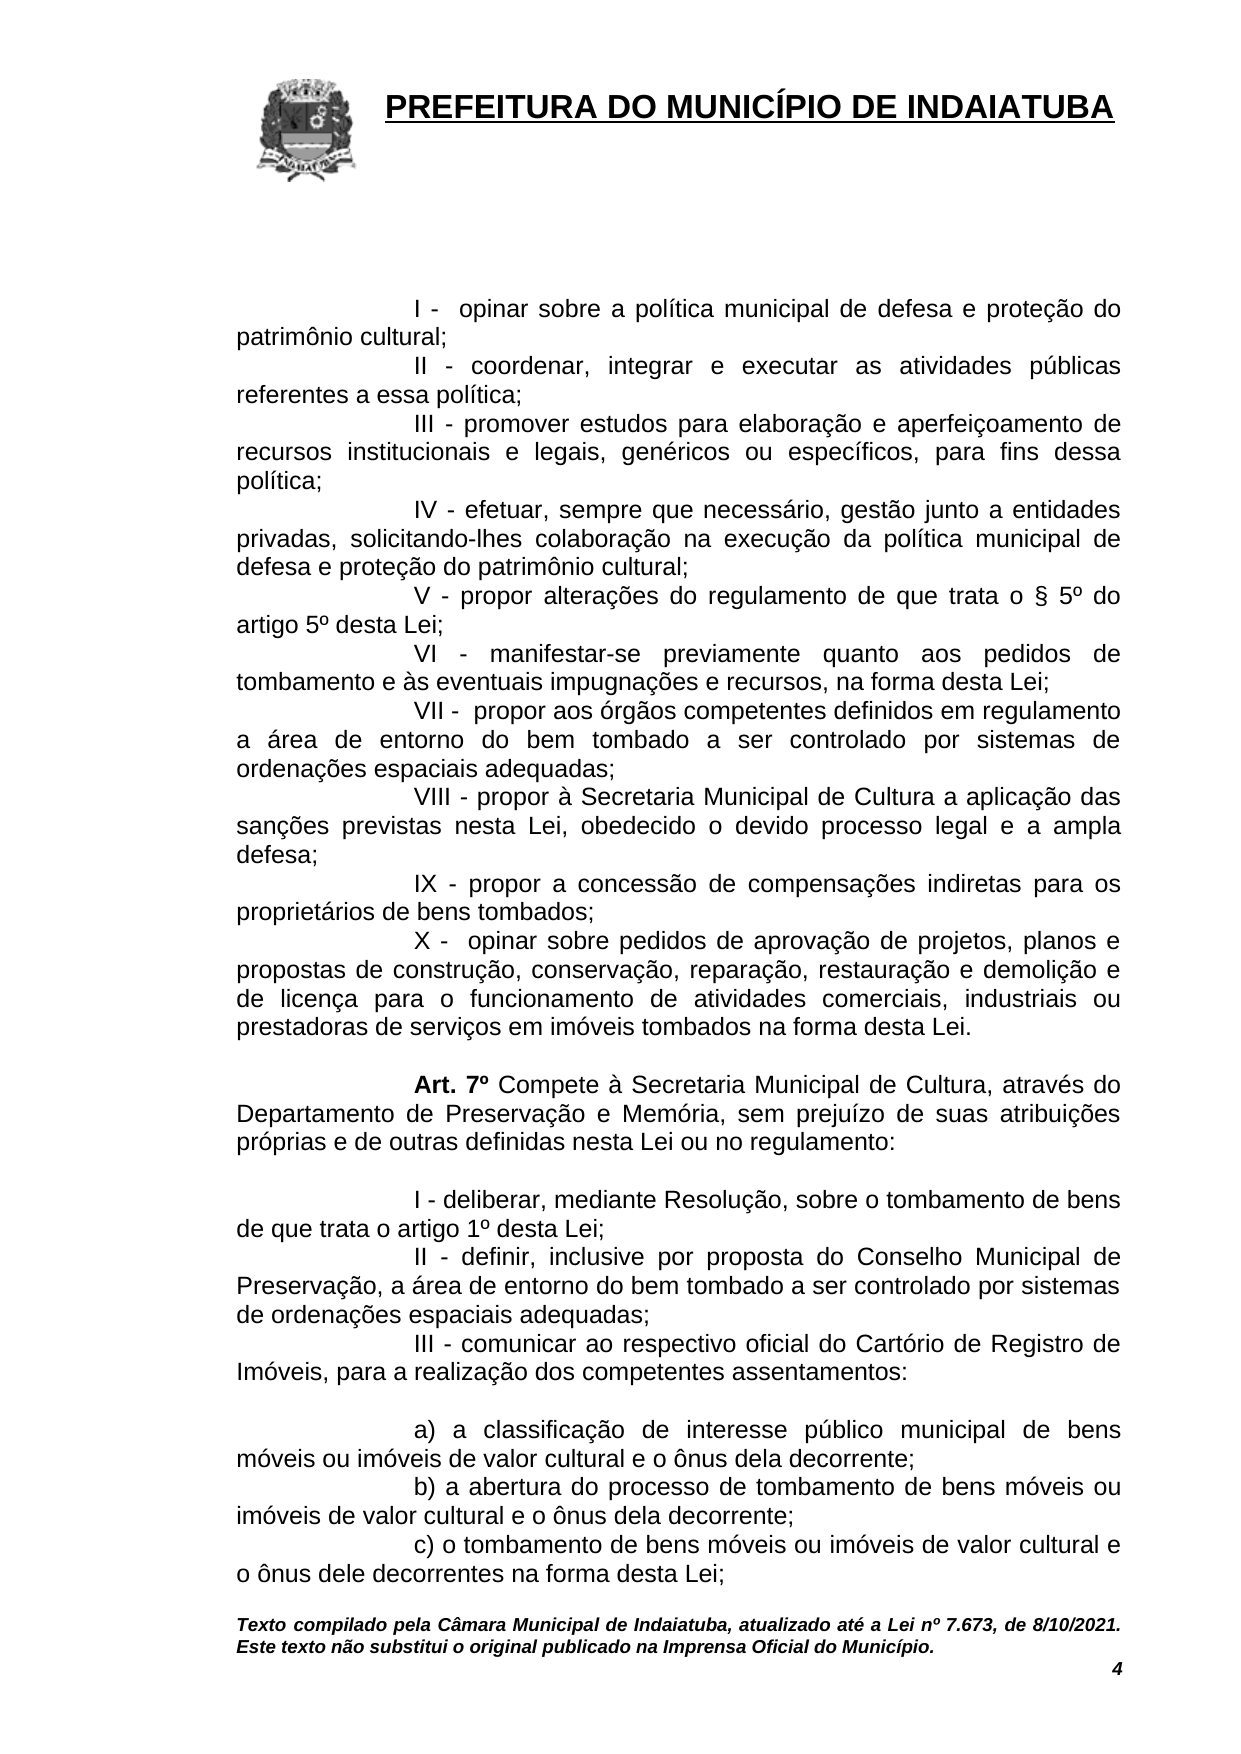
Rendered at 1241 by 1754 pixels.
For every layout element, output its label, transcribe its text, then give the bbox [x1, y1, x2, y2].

text I - opinar sobre a política municipal de defesa e proteção do patrimônio cultural; [236, 294, 1122, 351]
text II - coordenar, integrar e executar as atividades públicas referentes a essa política; [236, 351, 1122, 409]
text X - opinar sobre pedidos de aprovação de projetos, planos e propostas de construção, conservação, reparação, restauração e demolição e de licença para o funcionamento de atividades comerciais, industriais ou prestadoras de serviços em imóveis tombados na forma desta Lei. [236, 926, 1122, 1041]
text b) a abertura do processo de tombamento de bens móveis ou imóveis de valor cultural e o ônus dela decorrente; [236, 1472, 1122, 1530]
text I - deliberar, mediante Resolução, sobre o tombamento de bens de que trata o artigo 1º desta Lei; [236, 1185, 1122, 1242]
text c) o tombamento de bens móveis ou imóveis de valor cultural e o ônus dele decorrentes na forma desta Lei; [236, 1530, 1122, 1587]
text Art. 7º Compete à Secretaria Municipal de Cultura, através do Departamento de Preservação e Memória, sem prejuízo de suas atribuições próprias e de outras definidas nesta Lei ou no regulamento: [236, 1070, 1122, 1156]
text VII - propor aos órgãos competentes definidos em regulamento a área de entorno do bem tombado a ser controlado por sistemas de ordenações espaciais adequadas; [236, 696, 1122, 782]
text IX - propor a concessão de compensações indiretas para os proprietários de bens tombados; [236, 869, 1122, 926]
text III - promover estudos para elaboração e aperfeiçoamento de recursos institucionais e legais, genéricos ou específicos, para fins dessa política; [236, 409, 1122, 495]
text VIII - propor à Secretaria Municipal de Cultura a aplicação das sanções previstas nesta Lei, obedecido o devido processo legal e a ampla defesa; [236, 782, 1122, 869]
text a) a classificação de interesse público municipal de bens móveis ou imóveis de valor cultural e o ônus dela decorrente; [236, 1415, 1122, 1472]
text IV - efetuar, sempre que necessário, gestão junto a entidades privadas, solicitando-lhes colaboração na execução da política municipal de defesa e proteção do patrimônio cultural; [236, 495, 1122, 581]
text II - definir, inclusive por proposta do Conselho Municipal de Preservação, a área de entorno do bem tombado a ser controlado por sistemas de ordenações espaciais adequadas; [236, 1242, 1122, 1329]
text V - propor alterações do regulamento de que trata o § 5º do artigo 5º desta Lei; [236, 581, 1122, 639]
text III - comunicar ao respectivo oficial do Cartório de Registro de Imóveis, para a realização dos competentes assentamentos: [236, 1329, 1122, 1386]
text VI - manifestar-se previamente quanto aos pedidos de tombamento e às eventuais impugnações e recursos, na forma desta Lei; [236, 639, 1122, 696]
